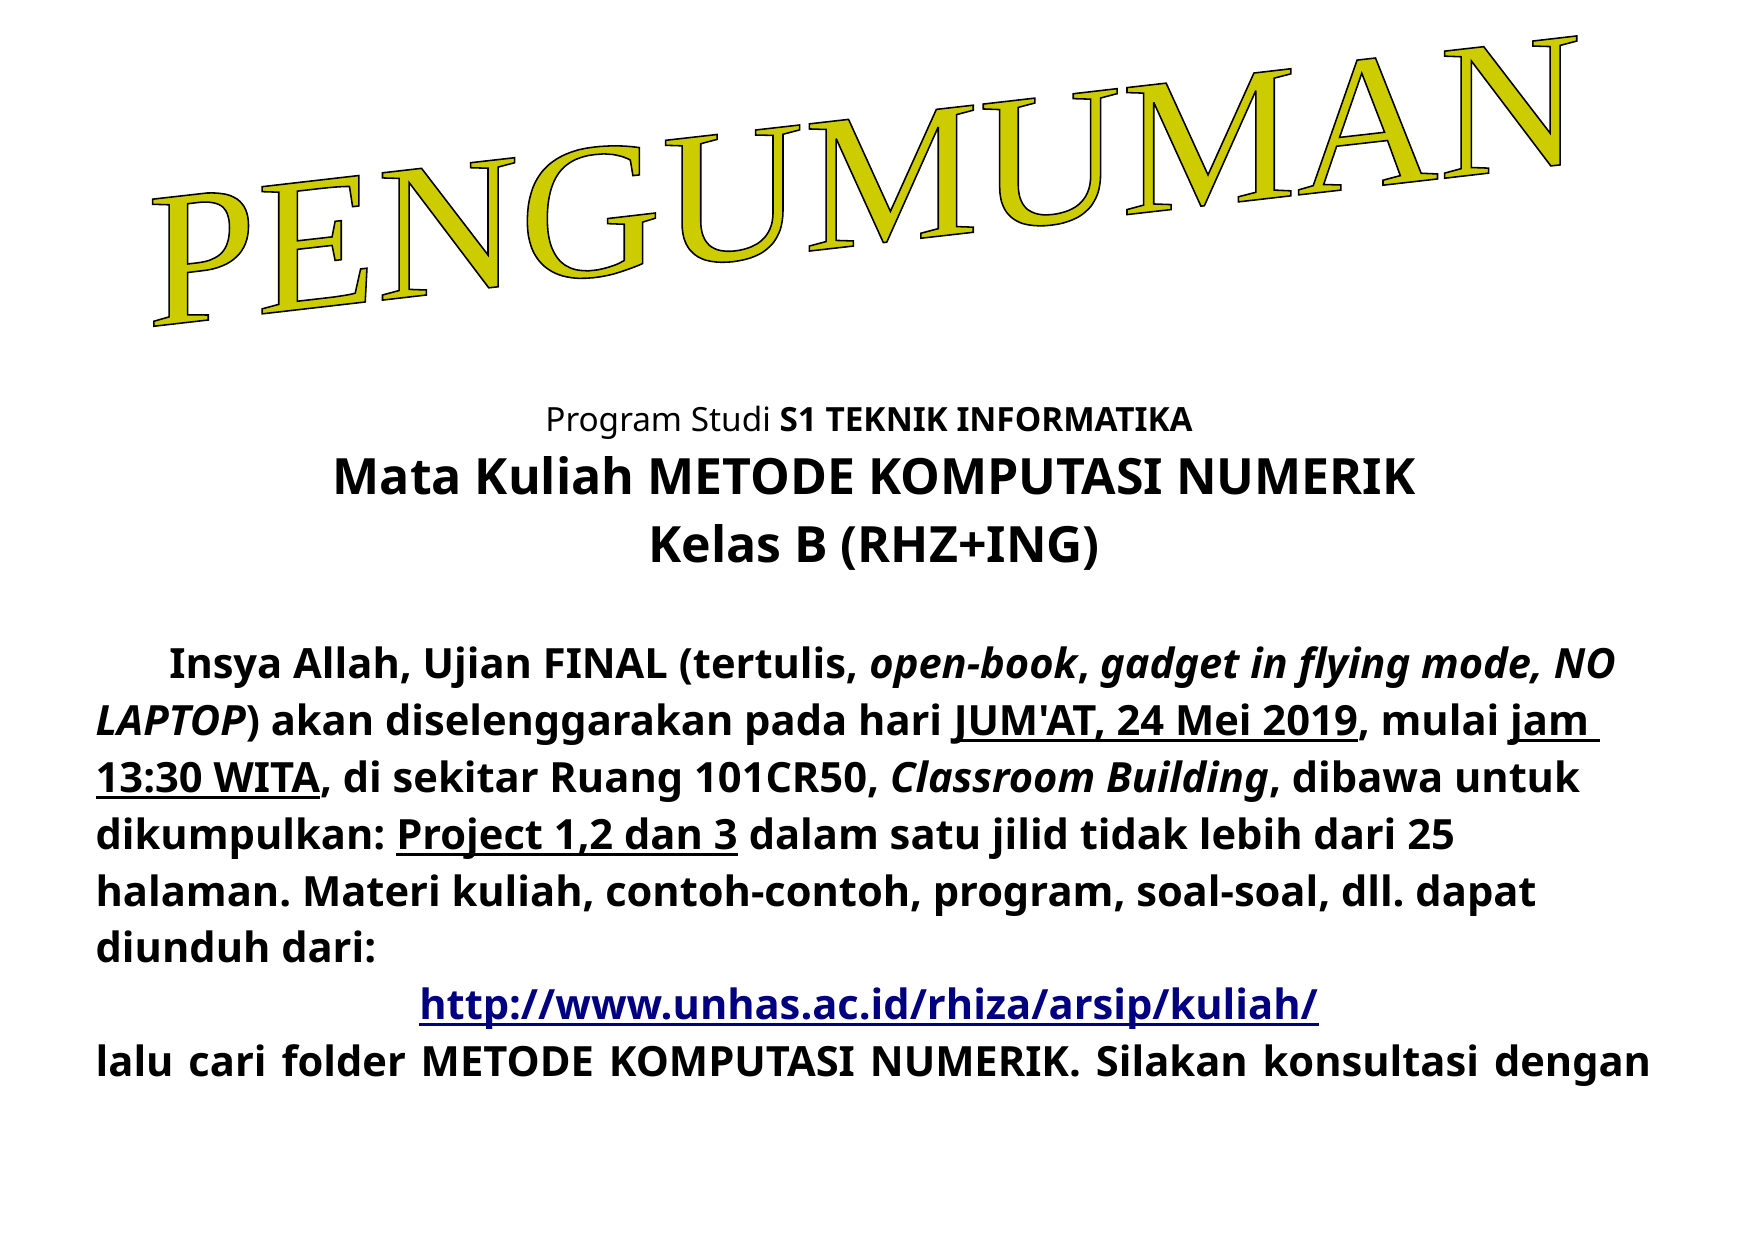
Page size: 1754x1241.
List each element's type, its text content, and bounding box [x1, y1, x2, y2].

text Insya Allah, Ujian FINAL (tertulis, open-book, gadget in flying mode, NO LAPTOP) akan diselenggarakan pada hari JUM'AT, 24 Mei 2019, mulai jam 13:30 WITA, di sekitar Ruang 101CR50, Classroom Building, dibawa untuk dikumpulkan: Project 1,2 dan 3 dalam satu jilid tidak lebih dari 25 halaman. Materi kuliah, contoh-contoh, program, soal-soal, dll. dapat diunduh dari: [95, 634, 1653, 975]
text Kelas B (RHZ+ING) [95, 509, 1653, 578]
list Program Studi S1 TEKNIK INFORMATIKA [94, 396, 1653, 441]
text lalu cari folder METODE KOMPUTASI NUMERIK. Silakan konsultasi dengan [95, 1032, 1653, 1088]
text Mata Kuliah METODE KOMPUTASI NUMERIK [95, 441, 1653, 509]
text http://www.unhas.ac.id/rhiza/arsip/kuliah/ [95, 975, 1653, 1032]
